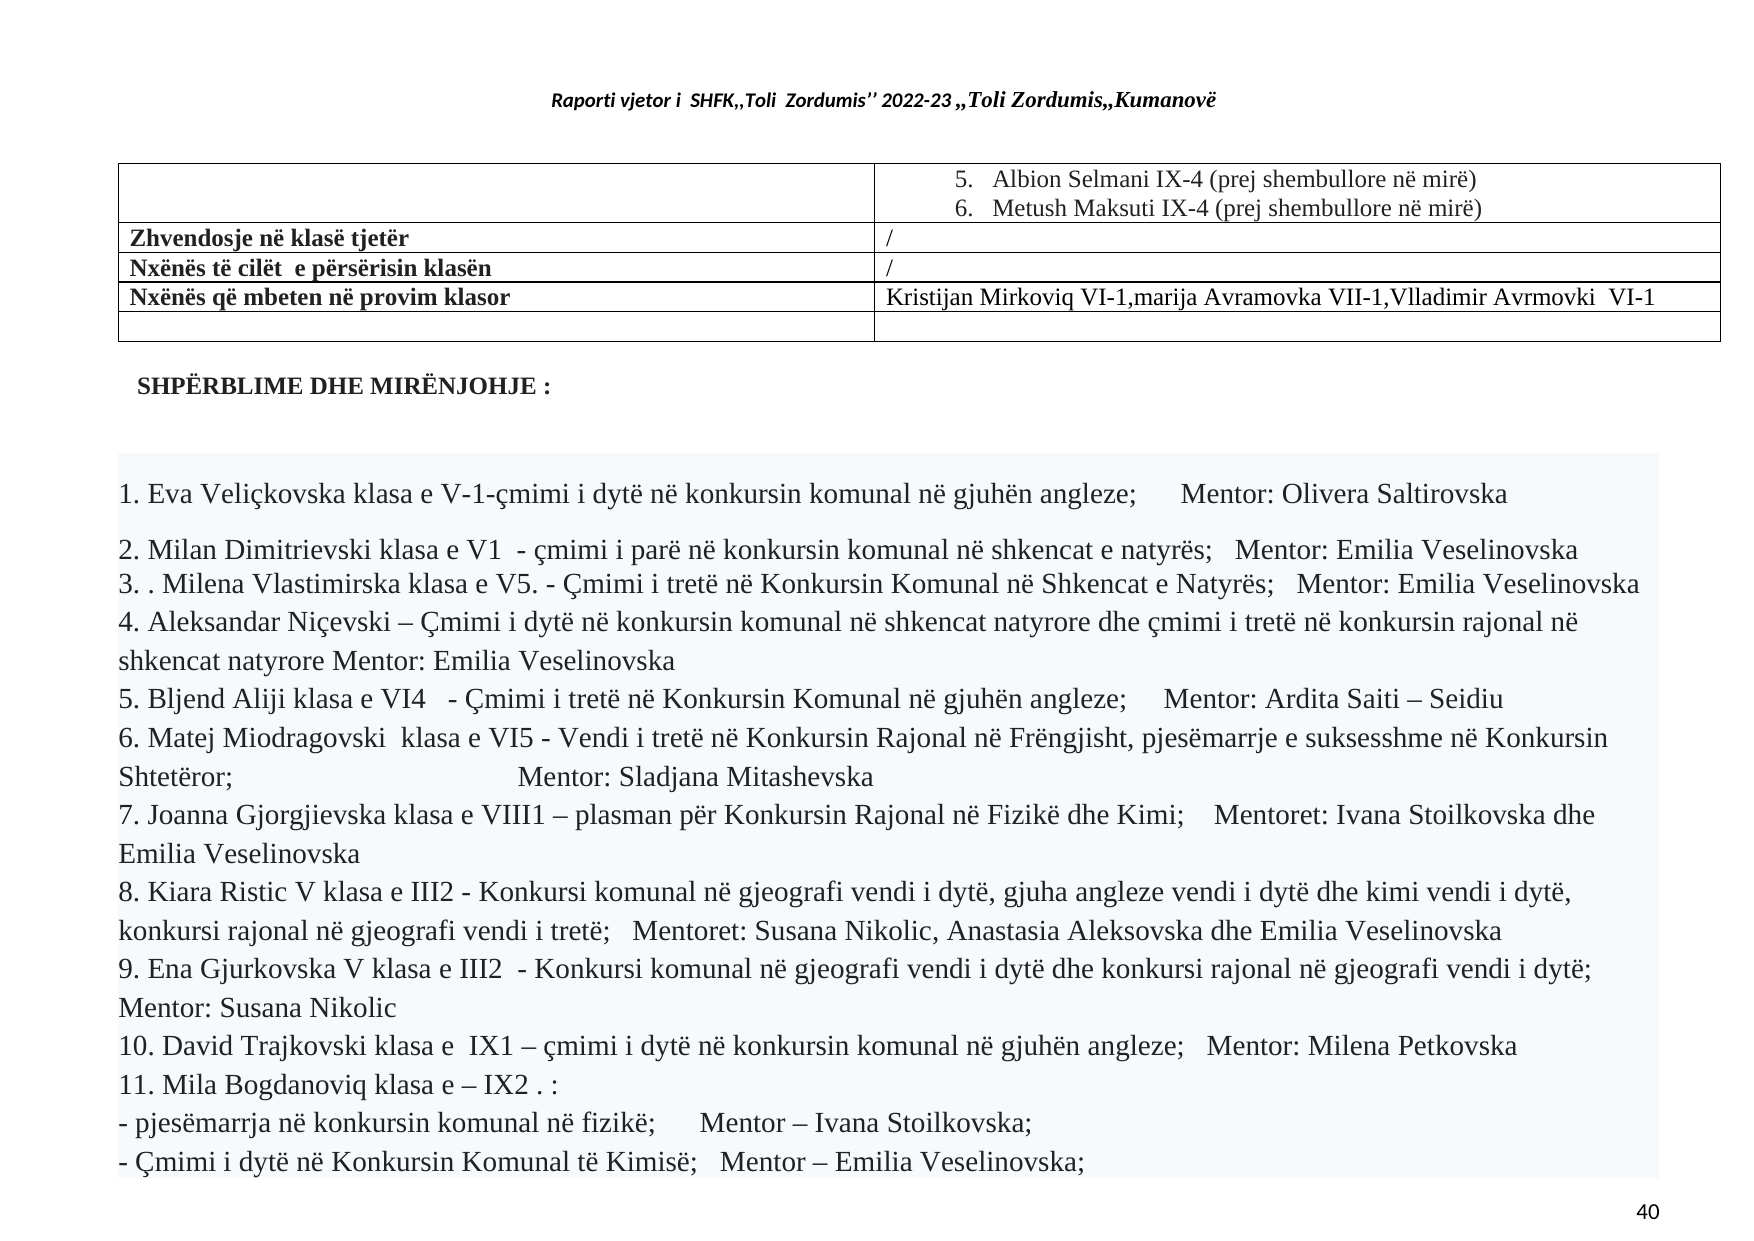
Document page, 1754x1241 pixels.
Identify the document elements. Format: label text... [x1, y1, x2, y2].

table_cell Nxënës që mbeten në provim klasor [119, 283, 874, 311]
table_cell [119, 312, 874, 341]
table_cell [119, 164, 874, 222]
text 9. Ena Gjurkovska V klasa e III2 - Konkursi komunal në gjeografi vendi i dytë dhe konkursi rajonal në gjeografi vendi i dytë; Mentor: Susana Nikolic [118, 951, 1659, 1023]
text 5. Bljend Aliji klasa e VI4 - Çmimi i tretë në Konkursin Komunal në gjuhën angleze; Mentor: Ardita Saiti – Seidiu [118, 682, 1659, 715]
table_cell Vlladimir Avramovski VI-1(prej shembullore në mirë) Kristijan Mirkoviq VI-1 (prej shembullore në mirë) Furkan Latifi IX-4 (prej shembullore në mirë) Blend Latifi IX-4 (prej shembullore në mirë) Albion Selmani IX-4 (prej shembullore në mirë) Metush Maksuti IX-4 (prej shembullore në mirë) [875, 164, 1720, 222]
text 4. Aleksandar Niçevski – Çmimi i dytë në konkursin komunal në shkencat natyrore dhe çmimi i tretë në konkursin rajonal në shkencat natyrore Mentor: Emilia Veselinovska [118, 604, 1659, 677]
table_cell [875, 312, 1720, 341]
table_cell / [875, 253, 1720, 281]
table_cell Zhvendosje në klasë tjetër [119, 223, 874, 252]
text - pjesëmarrja në konkursin komunal në fizikë; Mentor – Ivana Stoilkovska; [118, 1106, 1659, 1139]
table_cell / [875, 223, 1720, 252]
text 1. Eva Veliçkovska klasa e V-1-çmimi i dytë në konkursin komunal në gjuhën angleze; Mentor: Olivera Saltirovska [118, 453, 1659, 510]
text 2. Milan Dimitrievski klasa e V1 - çmimi i parë në konkursin komunal në shkencat e natyrës; Mentor: Emilia Veselinovska [118, 510, 1659, 566]
text 6. Matej Miodragovski klasa e VI5 - Vendi i tretë në Konkursin Rajonal në Frëngjisht, pjesëmarrje e suksesshme në Konkursin Shtetëror; Mentor: Sladjana Mitashevska [118, 720, 1659, 792]
text 8. Kiara Ristic V klasa e III2 - Konkursi komunal në gjeografi vendi i dytë, gjuha angleze vendi i dytë dhe kimi vendi i dytë, konkursi rajonal në gjeografi vendi i tretë; Mentoret: Susana Nikolic, Anastasia Aleksovska dhe Emilia Veselinovska [118, 874, 1659, 946]
text 11. Mila Bogdanoviq klasa e – IX2 . : [118, 1067, 1659, 1101]
text 7. Joanna Gjorgjievska klasa e VIII1 – plasman për Konkursin Rajonal në Fizikë dhe Kimi; Mentoret: Ivana Stoilkovska dhe Emilia Veselinovska [118, 797, 1659, 869]
table_cell Kristijan Mirkoviq VI-1,marija Avramovka VII-1,Vlladimir Avrmovki VI-1 [875, 283, 1720, 311]
text SHPËRBLIME DHE MIRËNJOHJE : [118, 371, 1659, 399]
text 10. David Trajkovski klasa e IX1 – çmimi i dytë në konkursin komunal në gjuhën angleze; Mentor: Milena Petkovska [118, 1028, 1659, 1062]
table_cell Nxënës të cilët e përsërisin klasën [119, 253, 874, 281]
text 3. . Milena Vlastimirska klasa e V5. - Çmimi i tretë në Konkursin Komunal në Shkencat e Natyrës; Mentor: Emilia Veselinovska [118, 566, 1659, 599]
text - Çmimi i dytë në Konkursin Komunal të Kimisë; Mentor – Emilia Veselinovska; [118, 1144, 1659, 1178]
